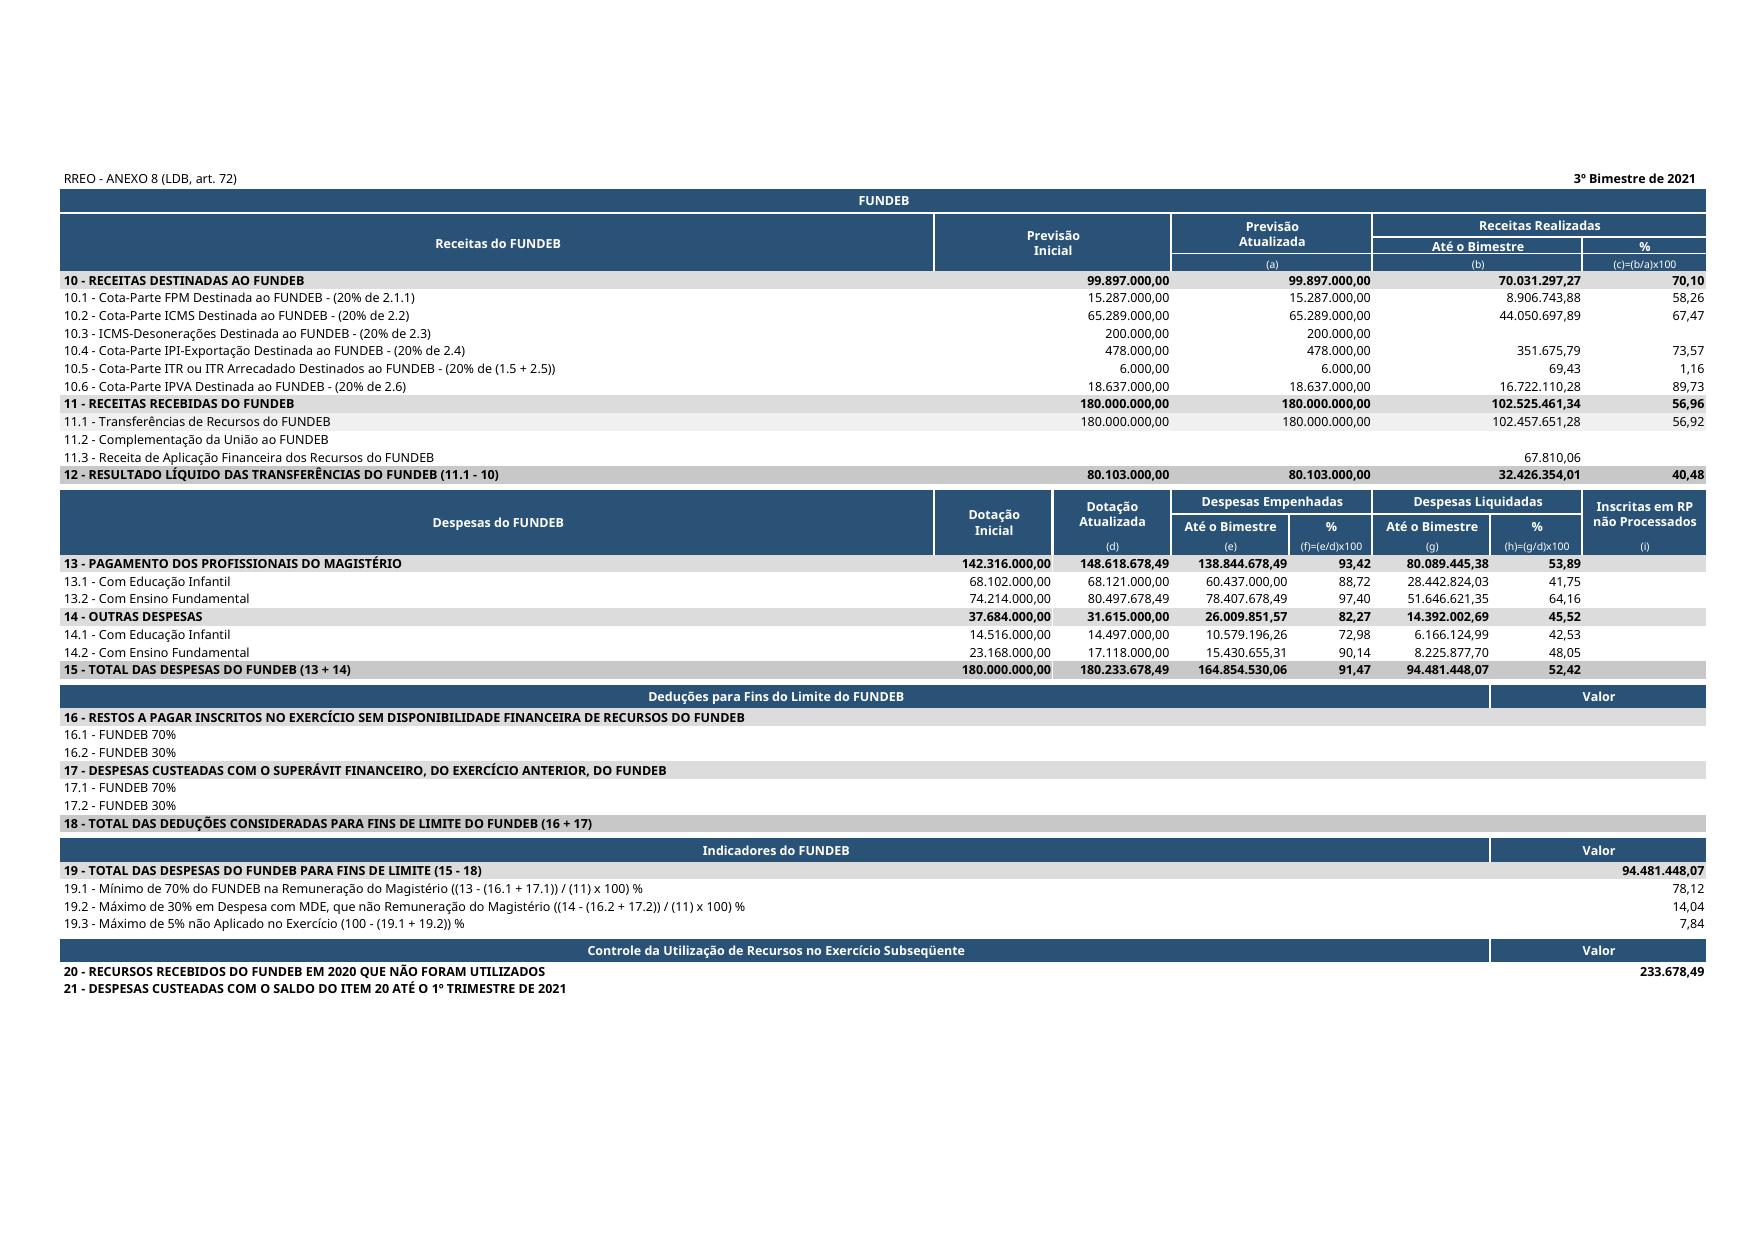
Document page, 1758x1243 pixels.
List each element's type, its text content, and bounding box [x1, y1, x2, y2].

table_cell (b) [1373, 254, 1581, 271]
table_cell [1582, 661, 1706, 679]
table_cell 14.516.000,00 [934, 626, 1052, 643]
table_cell 11.1 - Transferências de Recursos do FUNDEB [60, 413, 934, 431]
table_cell 200.000,00 [1171, 324, 1372, 342]
table_cell (d) [1054, 537, 1170, 555]
table_cell [176, 139, 1706, 163]
table_cell 18 - TOTAL DAS DEDUÇÕES CONSIDERADAS PARA FINS DE LIMITE DO FUNDEB (16 + 17) [60, 815, 1490, 832]
table_cell Despesas do FUNDEB [60, 490, 933, 555]
table_cell 97,40 [1289, 590, 1372, 608]
table_cell 94.481.448,07 [1490, 862, 1706, 879]
table_cell 80.103.000,00 [1171, 466, 1372, 484]
table_cell Indicadores do FUNDEB [60, 838, 1489, 862]
table_cell [176, 114, 1706, 138]
table_cell [176, 164, 1706, 170]
table_cell 14.2 - Com Ensino Fundamental [60, 643, 934, 661]
table_cell 41,75 [1490, 573, 1582, 590]
table_cell 13 - PAGAMENTO DOS PROFISSIONAIS DO MAGISTÉRIO [60, 555, 934, 572]
table_cell 17.2 - FUNDEB 30% [60, 797, 1490, 814]
table_cell [1570, 98, 1697, 113]
table_cell 45,52 [1490, 608, 1582, 626]
table_cell 10.2 - Cota-Parte ICMS Destinada ao FUNDEB - (20% de 2.2) [60, 307, 934, 324]
table_cell 15 - TOTAL DAS DESPESAS DO FUNDEB (13 + 14) [60, 661, 934, 679]
table_cell 142.316.000,00 [934, 555, 1052, 572]
table_cell 56,96 [1582, 395, 1706, 413]
table_cell 14 - OUTRAS DESPESAS [60, 608, 934, 626]
table_cell 64,16 [1490, 590, 1582, 608]
table_cell 44.050.697,89 [1372, 307, 1582, 324]
table_cell 82,27 [1289, 608, 1372, 626]
table_cell [68, 160, 168, 170]
table_cell 80.103.000,00 [934, 466, 1171, 484]
table_cell [60, 832, 1706, 838]
table_cell 31.615.000,00 [1053, 608, 1171, 626]
table_cell [1582, 608, 1706, 626]
table_cell FUNDEB [60, 189, 1706, 212]
table_cell 74.214.000,00 [934, 590, 1052, 608]
table_cell 478.000,00 [934, 342, 1171, 360]
table_cell 164.854.530,06 [1171, 661, 1289, 679]
table_cell [934, 448, 1171, 466]
table_cell 67.810,06 [1372, 448, 1582, 466]
table_cell 21 - DESPESAS CUSTEADAS COM O SALDO DO ITEM 20 ATÉ O 1º TRIMESTRE DE 2021 [60, 980, 1490, 998]
table_cell [1582, 324, 1706, 342]
table_cell (f)=(e/d)x100 [1290, 537, 1371, 555]
table_cell 14.497.000,00 [1053, 626, 1171, 643]
table_cell Controle da Utilização de Recursos no Exercício Subseqüente [60, 939, 1489, 962]
table_cell 40,48 [1582, 466, 1706, 484]
table_header [60, 59, 68, 170]
table_cell 91,47 [1289, 661, 1372, 679]
table_cell 180.000.000,00 [934, 661, 1052, 679]
table_cell [1490, 744, 1706, 761]
table_cell Despesas Empenhadas [1172, 490, 1371, 513]
table_cell 23.168.000,00 [934, 643, 1052, 661]
table_cell 16 - RESTOS A PAGAR INSCRITOS NO EXERCÍCIO SEM DISPONIBILIDADE FINANCEIRA DE RECURSOS DO FUNDEB [60, 708, 1490, 726]
table_cell 12 - RESULTADO LÍQUIDO DAS TRANSFERÊNCIAS DO FUNDEB (11.1 - 10) [60, 466, 934, 484]
table_cell 20 - RECURSOS RECEBIDOS DO FUNDEB EM 2020 QUE NÃO FORAM UTILIZADOS [60, 962, 1490, 980]
table_cell Previsão Atualizada [1172, 214, 1371, 253]
table_cell Valor [1491, 838, 1706, 862]
table_cell (a) [1172, 254, 1371, 271]
table_cell 10.579.196,26 [1171, 626, 1289, 643]
table_cell 19.2 - Máximo de 30% em Despesa com MDE, que não Remuneração do Magistério ((14 - (16.2 + 17.2)) / (11) x 100) % [60, 897, 1490, 915]
table_cell 11 - RECEITAS RECEBIDAS DO FUNDEB [60, 395, 934, 413]
table_cell 6.000,00 [934, 360, 1171, 377]
table_cell 19.3 - Máximo de 5% não Aplicado no Exercício (100 - (19.1 + 19.2)) % [60, 915, 1490, 933]
table_cell 13.2 - Com Ensino Fundamental [60, 590, 934, 608]
table_cell [1570, 79, 1697, 98]
table_cell 11.2 - Complementação da União ao FUNDEB [60, 431, 934, 448]
table_cell Receitas do FUNDEB [60, 214, 933, 271]
table_cell 18.637.000,00 [1171, 378, 1372, 395]
table_cell (e) [1172, 537, 1288, 555]
table_cell [1490, 726, 1706, 744]
table_cell 73,57 [1582, 342, 1706, 360]
table_cell [1582, 555, 1706, 572]
table_cell 16.722.110,28 [1372, 378, 1582, 395]
table_cell [1490, 761, 1706, 779]
table_cell 99.897.000,00 [1171, 271, 1372, 289]
table_cell [1582, 643, 1706, 661]
table_cell [1582, 626, 1706, 643]
table_cell 14,04 [1490, 897, 1706, 915]
table_cell (g) [1373, 537, 1489, 555]
table_cell 68.102.000,00 [934, 573, 1052, 590]
table_cell [1490, 815, 1706, 832]
table_cell 13.1 - Com Educação Infantil [60, 573, 934, 590]
table_cell [60, 484, 1706, 490]
table_cell 3º Bimestre de 2021 [1504, 170, 1697, 188]
table_cell 10.5 - Cota-Parte ITR ou ITR Arrecadado Destinados ao FUNDEB - (20% de (1.5 + 2.5)) [60, 360, 934, 377]
table_cell 32.426.354,01 [1372, 466, 1582, 484]
table_cell 70.031.297,27 [1372, 271, 1582, 289]
table_cell % [1583, 238, 1706, 253]
table_cell % [1290, 515, 1371, 537]
table_cell [1490, 980, 1706, 998]
table_cell (c)=(b/a)x100 [1583, 254, 1706, 271]
table_cell (i) [1583, 537, 1706, 555]
table_cell 8.906.743,88 [1372, 289, 1582, 307]
table_cell [176, 89, 1570, 113]
table_cell 478.000,00 [1171, 342, 1372, 360]
table_cell % [1491, 515, 1581, 537]
table_cell 94.481.448,07 [1372, 661, 1490, 679]
table_cell 14.1 - Com Educação Infantil [60, 626, 934, 643]
table_cell 26.009.851,57 [1171, 608, 1289, 626]
table_cell Até o Bimestre [1373, 515, 1489, 537]
table_cell 180.000.000,00 [1171, 413, 1372, 431]
table_cell Valor [1491, 939, 1706, 962]
table_cell [1582, 448, 1706, 466]
table_cell 11.3 - Receita de Aplicação Financeira dos Recursos do FUNDEB [60, 448, 934, 466]
table_cell (h)=(g/d)x100 [1491, 537, 1581, 555]
table_cell Inscritas em RP não Processados [1583, 490, 1706, 537]
table_cell 15.430.655,31 [1171, 643, 1289, 661]
table_cell 14.392.002,69 [1372, 608, 1490, 626]
table_cell [1372, 431, 1582, 448]
table_cell 58,26 [1582, 289, 1706, 307]
table_cell 17 - DESPESAS CUSTEADAS COM O SUPERÁVIT FINANCEIRO, DO EXERCÍCIO ANTERIOR, DO FUNDEB [60, 761, 1490, 779]
table_cell 10.4 - Cota-Parte IPI-Exportação Destinada ao FUNDEB - (20% de 2.4) [60, 342, 934, 360]
table_cell [1582, 590, 1706, 608]
table_cell 10.3 - ICMS-Desonerações Destinada ao FUNDEB - (20% de 2.3) [60, 324, 934, 342]
table_cell Deduções para Fins do Limite do FUNDEB [60, 685, 1489, 708]
table_cell 148.618.678,49 [1053, 555, 1171, 572]
table_cell 89,73 [1582, 378, 1706, 395]
table_cell 60.437.000,00 [1171, 573, 1289, 590]
table_cell 65.289.000,00 [934, 307, 1171, 324]
table_cell 19.1 - Mínimo de 70% do FUNDEB na Remuneração do Magistério ((13 - (16.1 + 17.1)) / (11) x 100) % [60, 880, 1490, 897]
table_cell 48,05 [1490, 643, 1582, 661]
table_cell 102.525.461,34 [1372, 395, 1582, 413]
table_cell 15.287.000,00 [934, 289, 1171, 307]
table_cell [1698, 89, 1706, 113]
table_cell 37.684.000,00 [934, 608, 1052, 626]
table_cell 90,14 [1289, 643, 1372, 661]
table_cell 6.166.124,99 [1372, 626, 1490, 643]
table_cell 80.089.445,38 [1372, 555, 1490, 572]
table_cell Previsão Inicial [935, 214, 1170, 271]
table_cell [934, 431, 1171, 448]
table_cell [1171, 431, 1372, 448]
table_cell 17.118.000,00 [1053, 643, 1171, 661]
table_cell 17.1 - FUNDEB 70% [60, 779, 1490, 797]
table_cell [1698, 170, 1706, 188]
table_cell 69,43 [1372, 360, 1582, 377]
table_cell 88,72 [1289, 573, 1372, 590]
table_cell [1582, 431, 1706, 448]
table_cell 78.407.678,49 [1171, 590, 1289, 608]
table_cell 138.844.678,49 [1171, 555, 1289, 572]
table_cell [1490, 708, 1706, 726]
table_cell [1582, 573, 1706, 590]
table_header [168, 59, 176, 170]
table_cell 56,92 [1582, 413, 1706, 431]
table_cell 8.225.877,70 [1372, 643, 1490, 661]
table_cell [1495, 170, 1504, 188]
table_cell 1,16 [1582, 360, 1706, 377]
table_cell RREO - ANEXO 8 (LDB, art. 72) [60, 170, 1495, 187]
table_cell 53,89 [1490, 555, 1582, 572]
table_cell 102.457.651,28 [1372, 413, 1582, 431]
table_cell 16.2 - FUNDEB 30% [60, 744, 1490, 761]
table_cell 180.000.000,00 [1171, 395, 1372, 413]
table_cell 6.000,00 [1171, 360, 1372, 377]
table_cell 200.000,00 [934, 324, 1171, 342]
table_cell 42,53 [1490, 626, 1582, 643]
table_cell 70,10 [1582, 271, 1706, 289]
table_cell 19 - TOTAL DAS DESPESAS DO FUNDEB PARA FINS DE LIMITE (15 - 18) [60, 862, 1490, 879]
table_cell 28.442.824,03 [1372, 573, 1490, 590]
table_cell 99.897.000,00 [934, 271, 1171, 289]
table_cell 351.675,79 [1372, 342, 1582, 360]
table_cell 10.1 - Cota-Parte FPM Destinada ao FUNDEB - (20% de 2.1.1) [60, 289, 934, 307]
table_cell [1490, 779, 1706, 797]
table_cell [60, 933, 1706, 938]
table_cell 7,84 [1490, 915, 1706, 933]
table_cell 72,98 [1289, 626, 1372, 643]
table_cell 65.289.000,00 [1171, 307, 1372, 324]
table_cell Até o Bimestre [1373, 238, 1581, 253]
table_cell 180.000.000,00 [934, 413, 1171, 431]
table_cell 78,12 [1490, 880, 1706, 897]
table_cell 52,42 [1490, 661, 1582, 679]
table_cell 10.6 - Cota-Parte IPVA Destinada ao FUNDEB - (20% de 2.6) [60, 378, 934, 395]
table_cell 15.287.000,00 [1171, 289, 1372, 307]
table_cell [1372, 324, 1582, 342]
table_cell 16.1 - FUNDEB 70% [60, 726, 1490, 744]
table_cell Dotação Atualizada [1054, 490, 1170, 537]
table_header [1698, 59, 1706, 88]
table_cell 180.233.678,49 [1053, 661, 1171, 679]
table_cell 51.646.621,35 [1372, 590, 1490, 608]
table_header [68, 59, 168, 160]
table_cell 233.678,49 [1490, 962, 1706, 980]
table_cell Despesas Liquidadas [1373, 490, 1581, 513]
table_cell 18.637.000,00 [934, 378, 1171, 395]
table_cell 68.121.000,00 [1053, 573, 1171, 590]
table_cell [1490, 797, 1706, 814]
table_cell 180.000.000,00 [934, 395, 1171, 413]
table_cell Valor [1491, 685, 1706, 708]
table_header [1570, 59, 1697, 78]
table_cell 93,42 [1289, 555, 1372, 572]
table_cell Dotação Inicial [935, 490, 1051, 555]
table_cell Receitas Realizadas [1373, 214, 1706, 236]
table_cell 10 - RECEITAS DESTINADAS AO FUNDEB [60, 271, 934, 289]
table_cell [60, 679, 1706, 684]
table_cell [1171, 448, 1372, 466]
table_cell 67,47 [1582, 307, 1706, 324]
table_cell 80.497.678,49 [1053, 590, 1171, 608]
table_cell Até o Bimestre [1172, 515, 1288, 537]
table_header [176, 59, 1570, 88]
